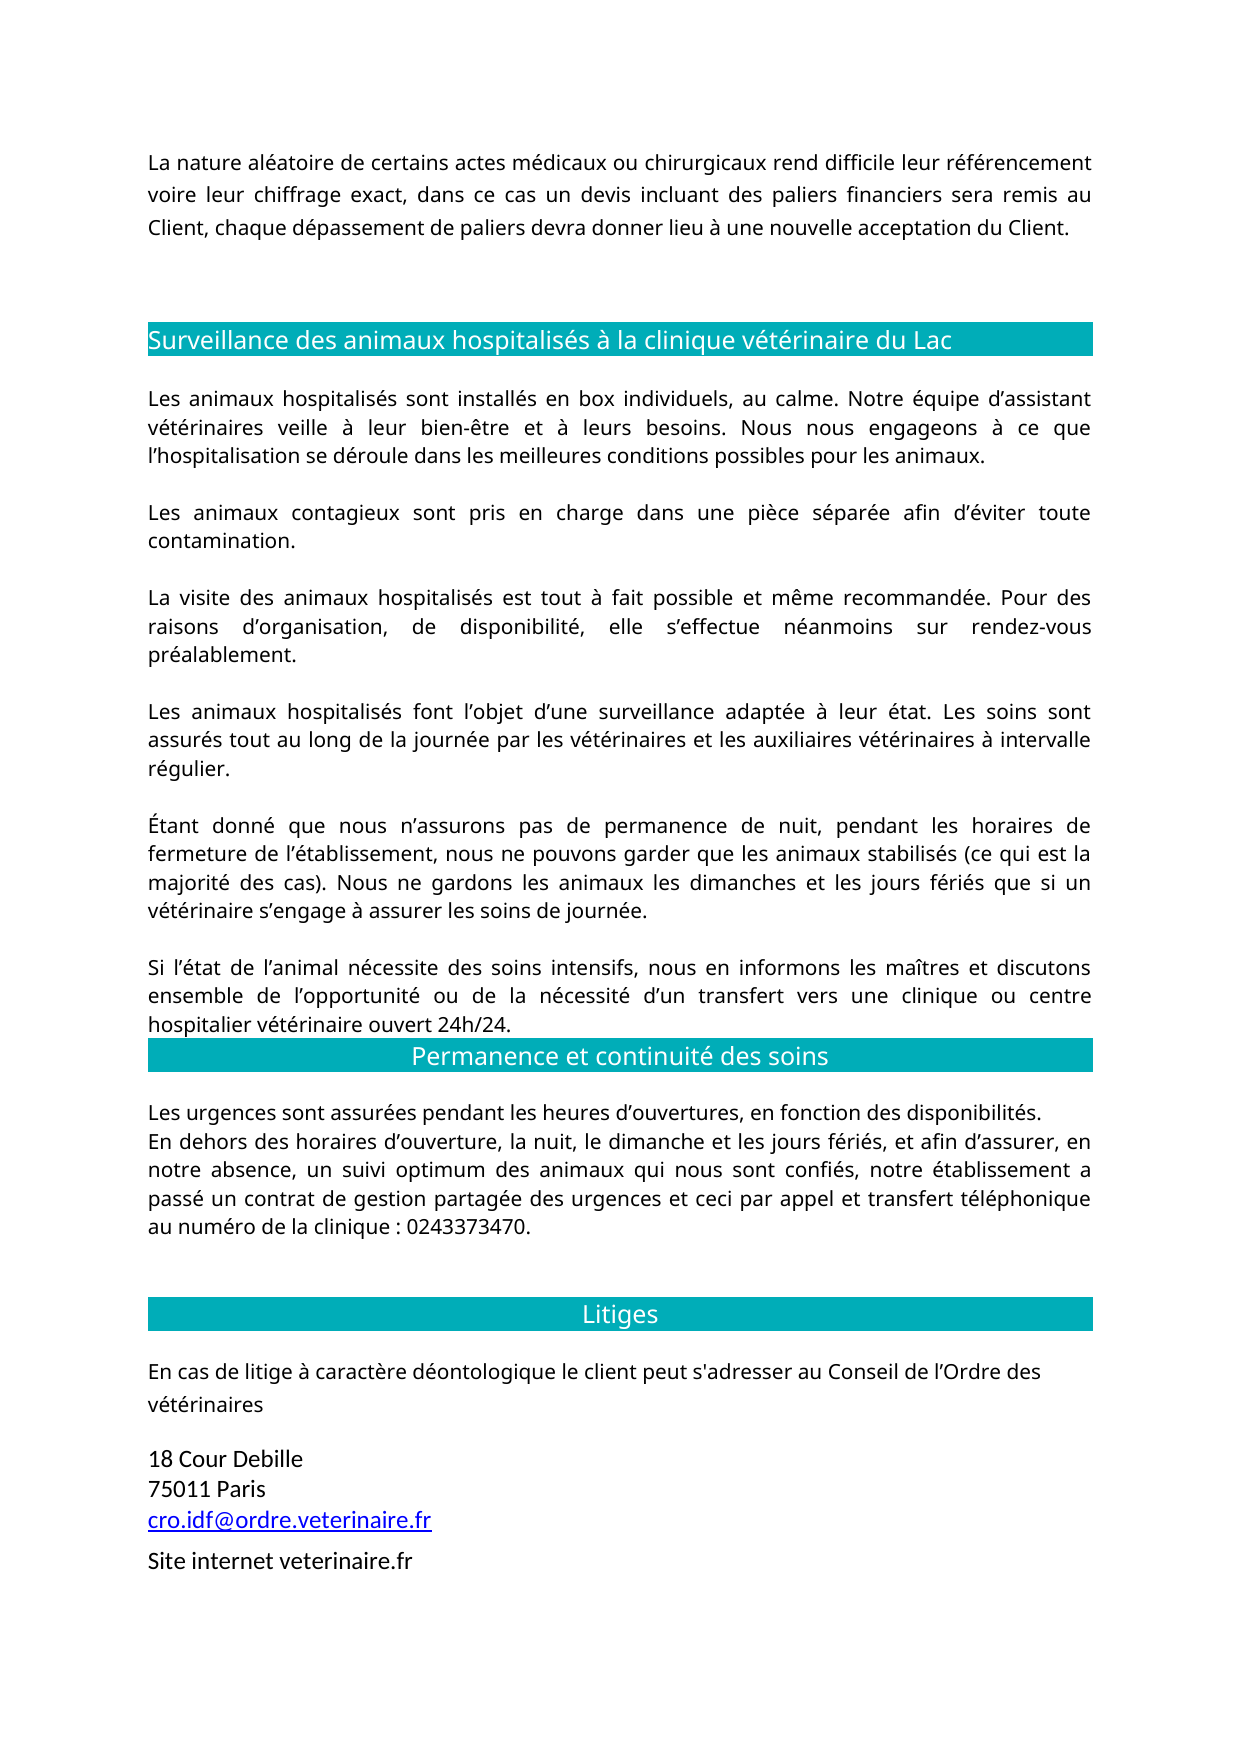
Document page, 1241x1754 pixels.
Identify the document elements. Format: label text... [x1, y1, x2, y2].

text 75011 Paris [148, 1474, 1093, 1504]
text Si l’état de l’animal nécessite des soins intensifs, nous en informons les maîtres et discutons ensemble de l’opportunité ou de la nécessité d’un transfert vers une clinique ou centre hospitalier vétérinaire ouvert 24h/24. [148, 953, 1093, 1038]
text Les urgences sont assurées pendant les heures d’ouvertures, en fonction des disponibilités. [148, 1098, 1093, 1127]
text Site internet veterinaire.fr [148, 1545, 1093, 1576]
text Permanence et continuité des soins [148, 1038, 1093, 1072]
text Étant donné que nous n’assurons pas de permanence de nuit, pendant les horaires de fermeture de l’établissement, nous ne pouvons garder que les animaux stabilisés (ce qui est la majorité des cas). Nous ne gardons les animaux les dimanches et les jours fériés que si un vétérinaire s’engage à assurer les soins de journée. [148, 811, 1093, 925]
text La visite des animaux hospitalisés est tout à fait possible et même recommandée. Pour des raisons d’organisation, de disponibilité, elle s’effectue néanmoins sur rendez-vous préalablement. [148, 583, 1093, 669]
text En dehors des horaires d’ouverture, la nuit, le dimanche et les jours fériés, et afin d’assurer, en notre absence, un suivi optimum des animaux qui nous sont confiés, notre établissement a passé un contrat de gestion partagée des urgences et ceci par appel et transfert téléphonique au numéro de la clinique : 0243373470. [148, 1127, 1093, 1241]
text Les animaux hospitalisés sont installés en box individuels, au calme. Notre équipe d’assistant vétérinaires veille à leur bien-être et à leurs besoins. Nous nous engageons à ce que l’hospitalisation se déroule dans les meilleures conditions possibles pour les animaux. [148, 384, 1093, 470]
text cro.idf@ordre.veterinaire.fr [148, 1504, 1093, 1535]
text En cas de litige à caractère déontologique le client peut s'adresser au Conseil de l’Ordre des vétérinaires [148, 1357, 1093, 1418]
text La nature aléatoire de certains actes médicaux ou chirurgicaux rend difficile leur référencement voire leur chiffrage exact, dans ce cas un devis incluant des paliers financiers sera remis au Client, chaque dépassement de paliers devra donner lieu à une nouvelle acceptation du Client. [148, 148, 1093, 241]
text Surveillance des animaux hospitalisés à la clinique vétérinaire du Lac [148, 322, 1093, 356]
text 18 Cour Debille [148, 1443, 1093, 1474]
text Litiges [148, 1297, 1093, 1331]
text Les animaux contagieux sont pris en charge dans une pièce séparée afin d’éviter toute contamination. [148, 498, 1093, 555]
text Les animaux hospitalisés font l’objet d’une surveillance adaptée à leur état. Les soins sont assurés tout au long de la journée par les vétérinaires et les auxiliaires vétérinaires à intervalle régulier. [148, 697, 1093, 782]
